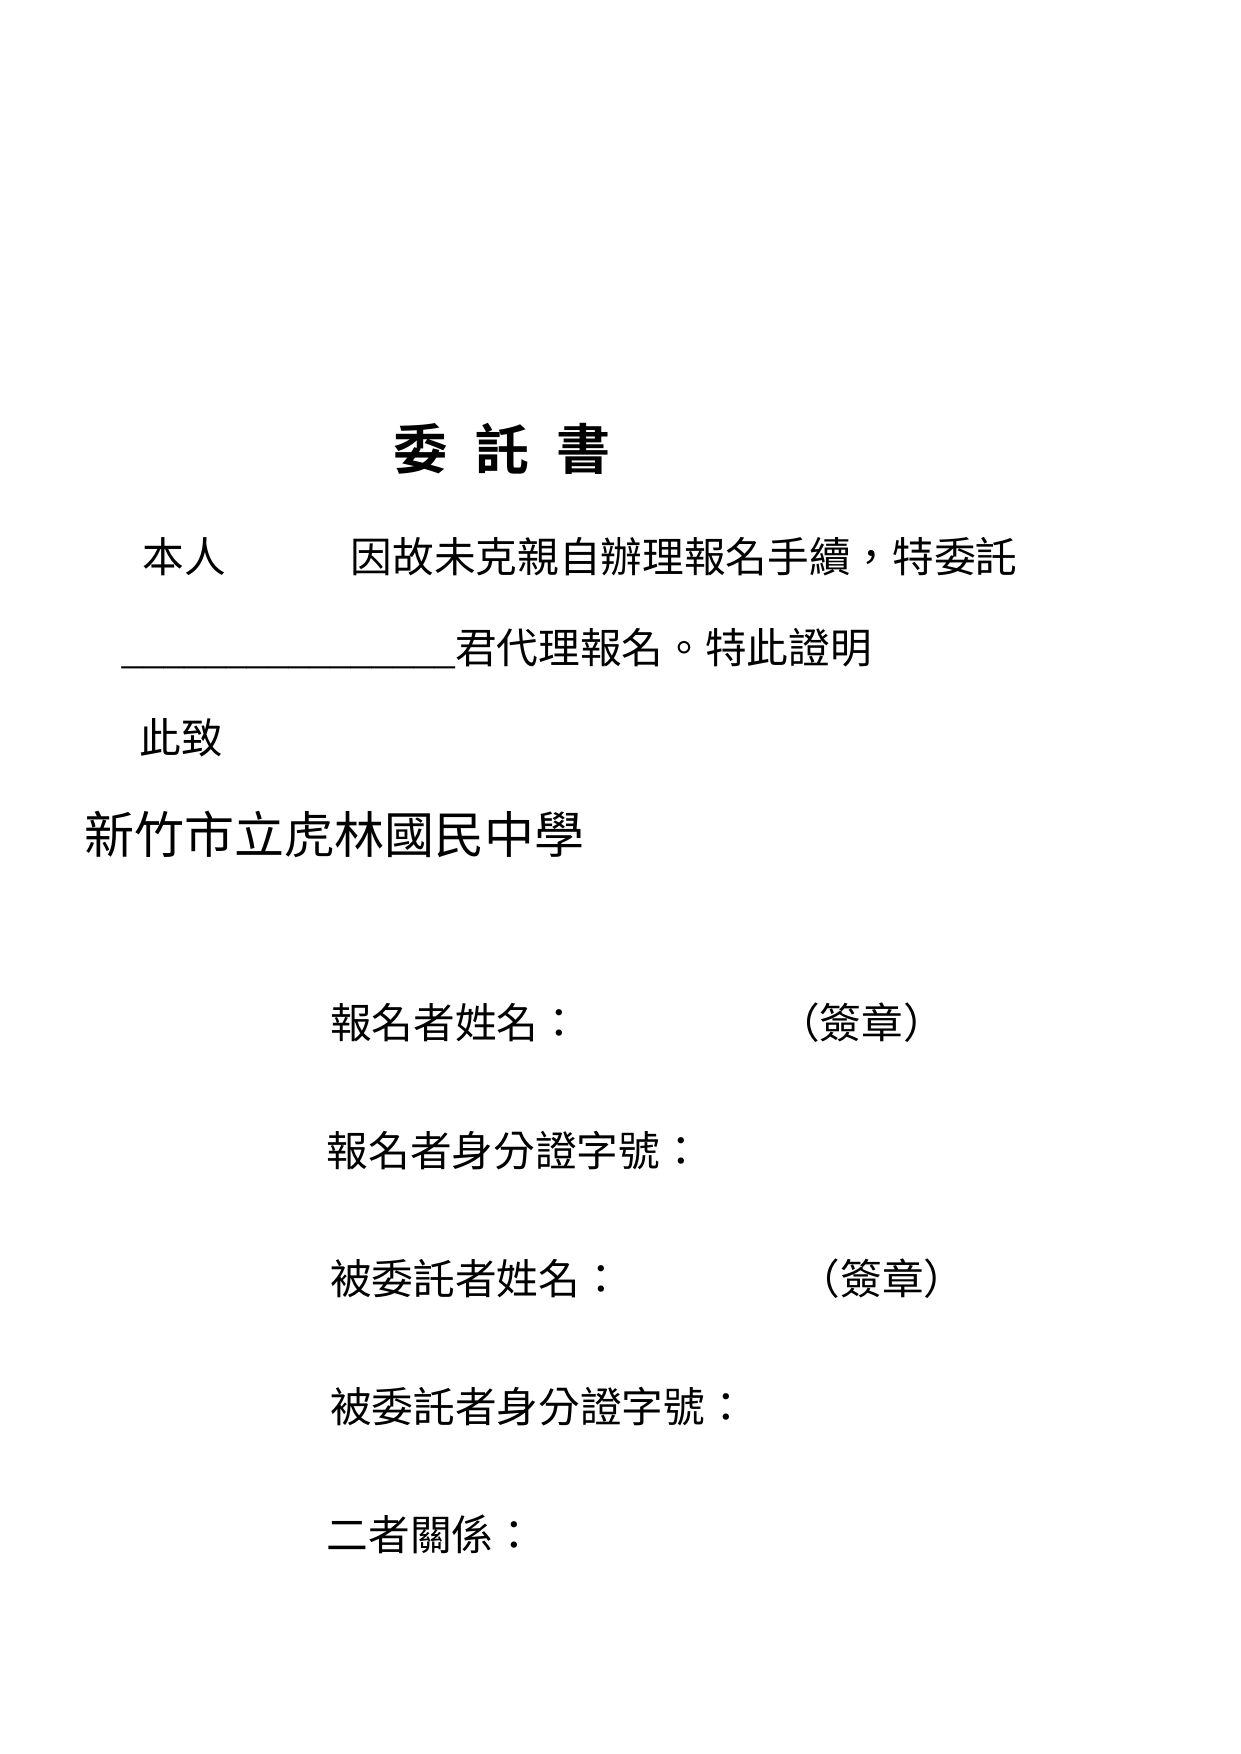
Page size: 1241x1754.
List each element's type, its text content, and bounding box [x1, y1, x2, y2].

text 二者關係： [59, 1502, 1181, 1562]
text 本人 因故未克親自辦理報名手續，特委託 ________________君代理報名。特此證明 [121, 524, 1181, 675]
text 新竹市立虎林國民中學 [59, 796, 1181, 868]
text 報名者身分證字號： [59, 1118, 1181, 1179]
text 被委託者姓名： （簽章） [59, 1246, 1181, 1307]
text 此致 [59, 705, 1181, 766]
text 委 託 書 [59, 407, 1181, 485]
text 被委託者身分證字號： [59, 1374, 1181, 1434]
text 報名者姓名： （簽章） [59, 991, 1181, 1051]
